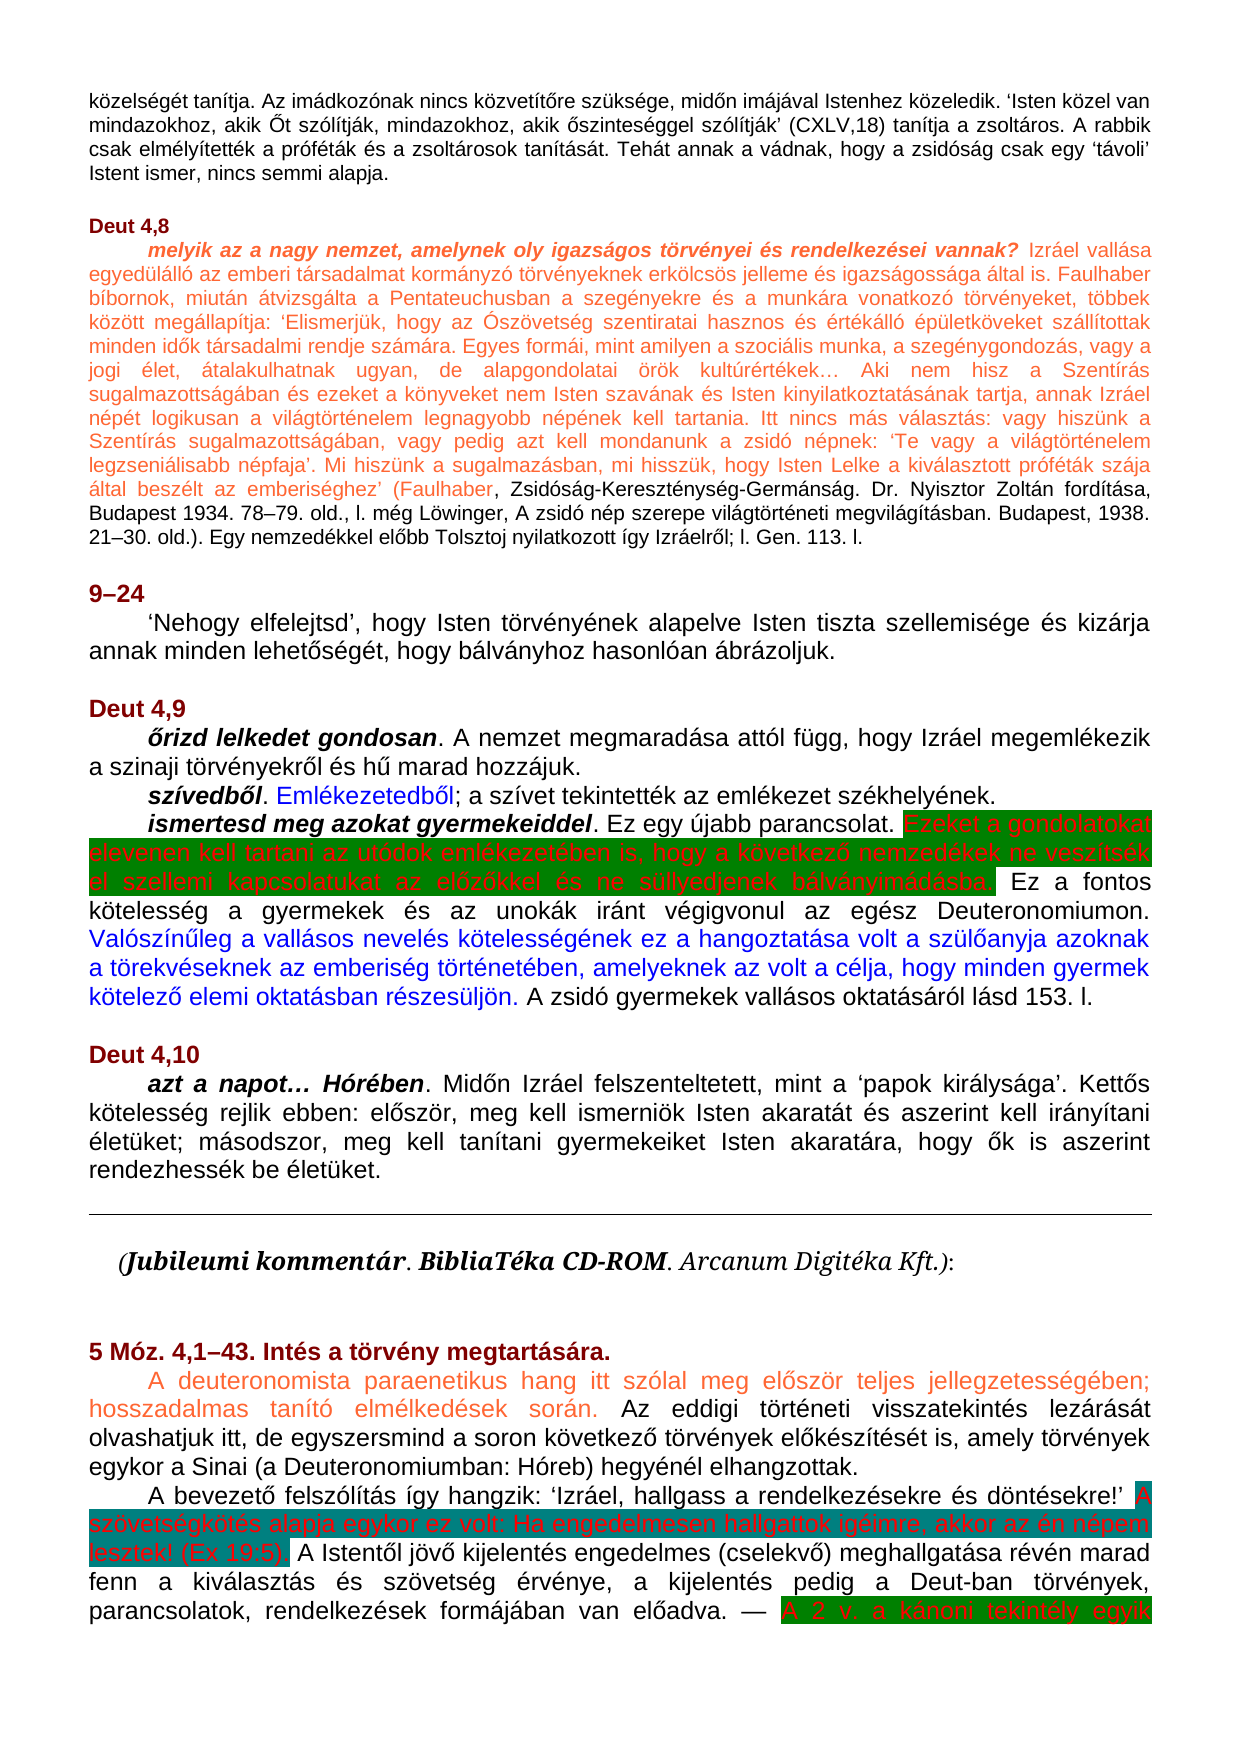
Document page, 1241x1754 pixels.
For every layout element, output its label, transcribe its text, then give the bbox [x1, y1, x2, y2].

text (Jubileumi kommentár. BibliaTéka CD-ROM. Arcanum Digitéka Kft.): [88, 1215, 1152, 1307]
text Deut 4,10 [88, 1040, 1152, 1069]
text A deuteronomista paraenetikus hang itt szólal meg először teljes jellegzetességében; hosszadalmas tanító elmélkedések során. Az eddigi történeti visszatekintés lezárását olvashatjuk itt, de egyszersmind a soron következő törvények előkészítését is, amely törvények egykor a Sinai (a Deuteronomiumban: Hóreb) hegyénél elhangzottak. [88, 1366, 1152, 1481]
text ‘Nehogy elfelejtsd’, hogy Isten törvényének alapelve Isten tiszta szellemisége és kizárja annak minden lehetőségét, hogy bálványhoz hasonlóan ábrázoljuk. [88, 607, 1152, 665]
text szívedből. Emlékezetedből; a szívet tekintették az emlékezet székhelyének. [88, 781, 1152, 809]
text Deut 4,8 [88, 214, 1152, 238]
text közelségét tanítja. Az imádkozónak nincs közvetítőre szüksége, midőn imájával Istenhez közeledik. ‘Isten közel van mindazokhoz, akik Őt szólítják, mindazokhoz, akik őszinteséggel szólítják’ (CXLV,18) tanítja a zsoltáros. A rabbik csak elmélyítették a próféták és a zsoltárosok tanítását. Tehát annak a vádnak, hogy a zsidóság csak egy ‘távoli’ Istent ismer, nincs semmi alapja. [88, 88, 1152, 184]
text Deut 4,9 [88, 694, 1152, 723]
text ismertesd meg azokat gyermekeiddel. Ez egy újabb parancsolat. Ezeket a gondolatokat elevenen kell tartani az utódok emlékezetében is, hogy a következő nemzedékek ne veszítsék el szellemi kapcsolatukat az előzőkkel és ne süllyedjenek bálványimádásba. Ez a fontos kötelesség a gyermekek és az unokák iránt végigvonul az egész Deuteronomiumon. Valószínűleg a vallásos nevelés kötelességének ez a hangoztatása volt a szülőanyja azoknak a törekvéseknek az emberiség történetében, amelyeknek az volt a célja, hogy minden gyermek kötelező elemi oktatásban részesüljön. A zsidó gyermekek vallásos oktatásáról lásd 153. l. [88, 809, 1152, 1011]
text A bevezető felszólítás így hangzik: ‘Izráel, hallgass a rendelkezésekre és döntésekre!’ A szövetségkötés alapja egykor ez volt: Ha engedelmesen hallgattok igéimre, akkor az én népem lesztek! (Ex 19:5). A Istentől jövő kijelentés engedelmes (cselekvő) meghallgatása révén marad fenn a kiválasztás és szövetség érvénye, a kijelentés pedig a Deut-ban törvények, parancsolatok, rendelkezések formájában van előadva. — A 2 v. a kánoni tekintély egyik [88, 1481, 1152, 1624]
text 5 Móz. 4,1–43. Intés a törvény megtartására. [88, 1337, 1152, 1366]
text 9–24 [88, 579, 1152, 607]
text melyik az a nagy nemzet, amelynek oly igazságos törvényei és rendelkezései vannak? Izráel vallása egyedülálló az emberi társadalmat kormányzó törvényeknek erkölcsös jelleme és igazságossága által is. Faulhaber bíbornok, miután átvizsgálta a Pentateuchusban a szegényekre és a munkára vonatkozó törvényeket, többek között megállapítja: ‘Elismerjük, hogy az Ószövetség szentiratai hasznos és értékálló épületköveket szállítottak minden idők társadalmi rendje számára. Egyes formái, mint amilyen a szociális munka, a szegénygondozás, vagy a jogi élet, átalakulhatnak ugyan, de alapgondolatai örök kultúrértékek… Aki nem hisz a Szentírás sugalmazottságában és ezeket a könyveket nem Isten szavának és Isten kinyilatkoztatásának tartja, annak Izráel népét logikusan a világtörténelem legnagyobb népének kell tartania. Itt nincs más választás: vagy hiszünk a Szentírás sugalmazottságában, vagy pedig azt kell mondanunk a zsidó népnek: ‘Te vagy a világtörténelem legzseniálisabb népfaja’. Mi hiszünk a sugalmazásban, mi hisszük, hogy Isten Lelke a kiválasztott próféták szája által beszélt az emberiséghez’ (Faulhaber, Zsidóság-Kereszténység-Germánság. Dr. Nyisztor Zoltán fordítása, Budapest 1934. 78–79. old., l. még Löwinger, A zsidó nép szerepe világtörténeti megvilágításban. Budapest, 1938. 21–30. old.). Egy nemzedékkel előbb Tolsztoj nyilatkozott így Izráelről; l. Gen. 113. l. [88, 238, 1152, 549]
text azt a napot… Hórében. Midőn Izráel felszenteltetett, mint a ‘papok királysága’. Kettős kötelesség rejlik ebben: először, meg kell ismerniök Isten akaratát és aszerint kell irányítani életüket; másodszor, meg kell tanítani gyermekeiket Isten akaratára, hogy ők is aszerint rendezhessék be életüket. [88, 1069, 1152, 1184]
text őrizd lelkedet gondosan. A nemzet megmaradása attól függ, hogy Izráel megemlékezik a szinaji törvényekről és hű marad hozzájuk. [88, 723, 1152, 781]
